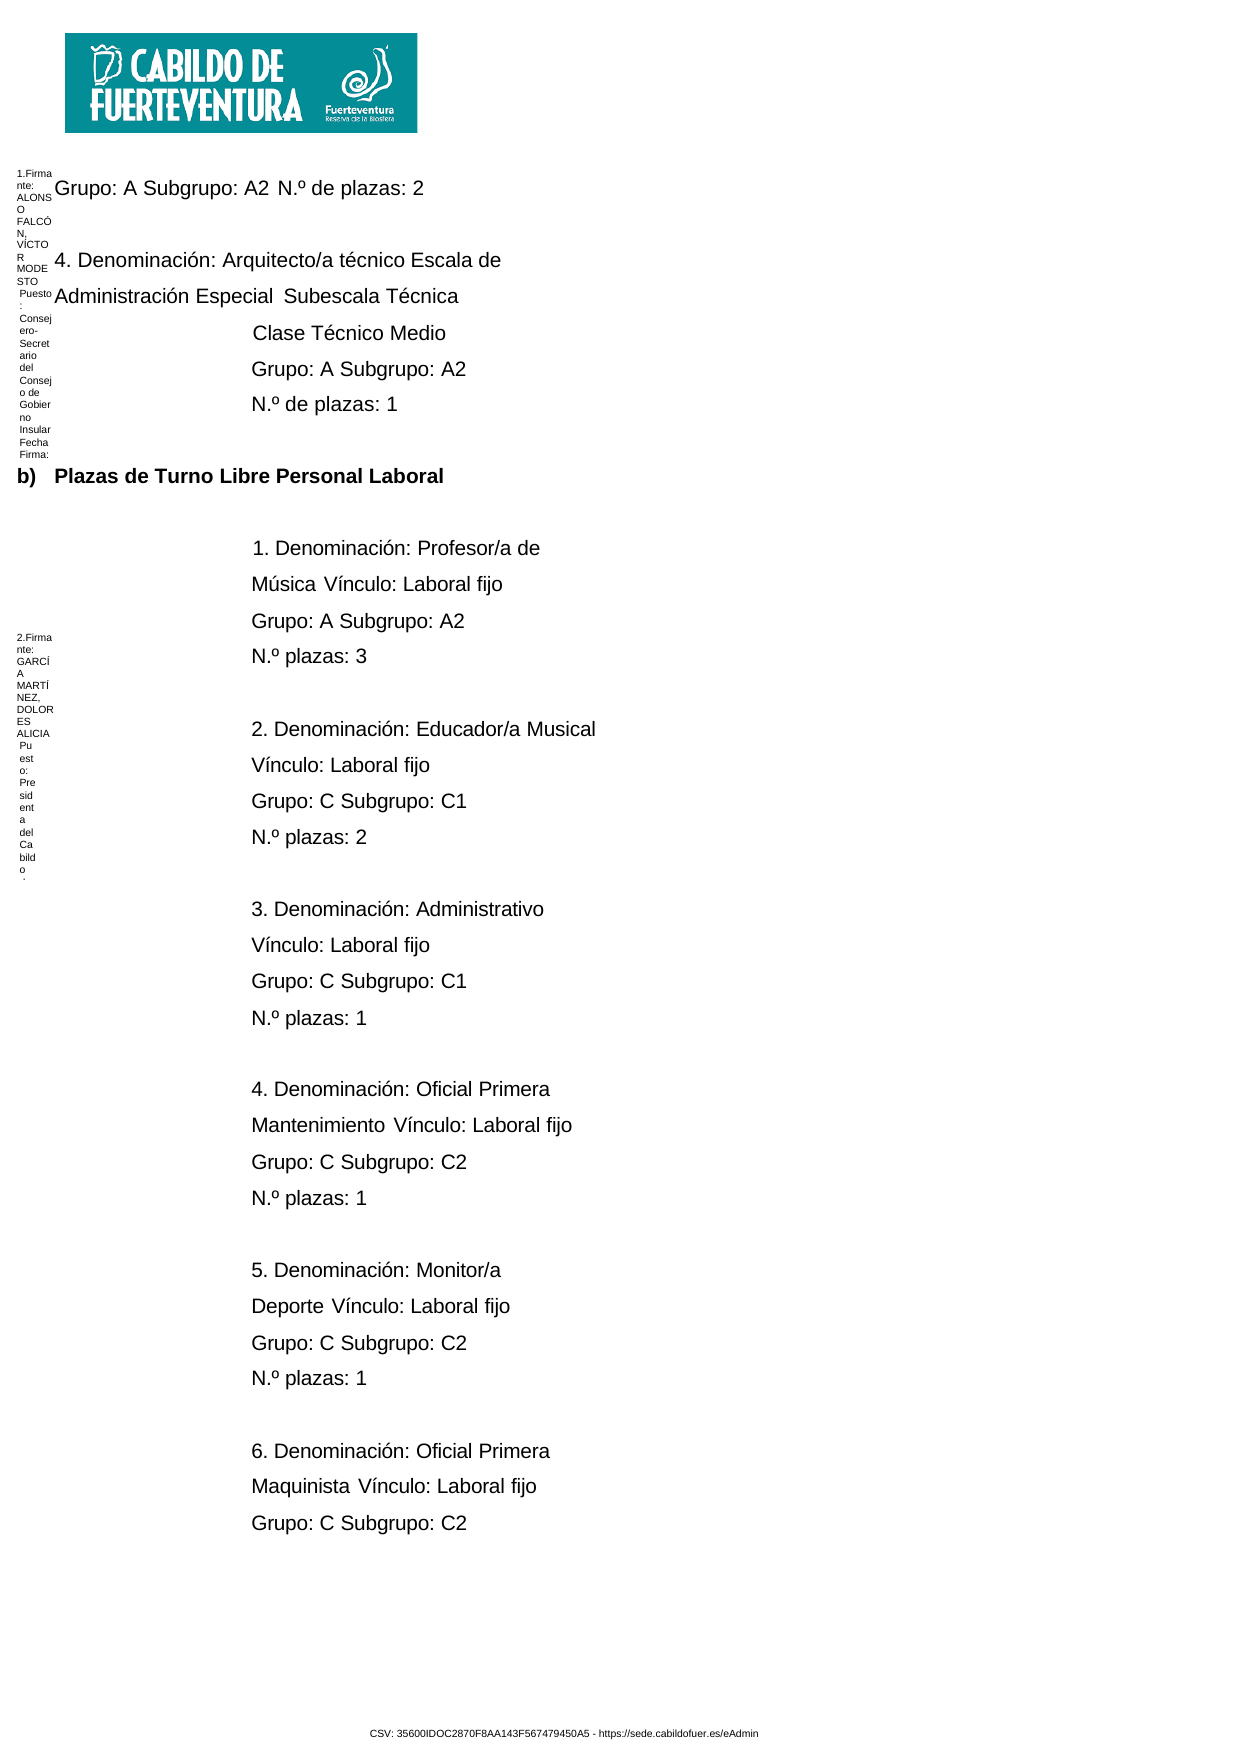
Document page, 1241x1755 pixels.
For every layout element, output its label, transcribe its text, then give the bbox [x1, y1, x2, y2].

text Grupo: A Subgrupo: A2 N.º plazas: 3 [251, 608, 476, 668]
text Puesto: Consejero-Secretario del Consejo de Gobierno Insular Fecha Firma: 27/08/2025 15:03:33 [19, 288, 52, 463]
list Denominación: Profesor/a de Música Vínculo: Laboral fijo [251, 536, 610, 596]
text Puesto: Presidenta del Cabildo de Fuerteventura Fecha Firma: 28/08/2025 09:19:43 [19, 740, 36, 879]
list Denominación: Arquitecto/a técnico Escala de Administración Especial Subescala Técnica [54, 248, 604, 308]
list Denominación: Educador/a Musical Vínculo: Laboral fijo [251, 717, 596, 777]
text Grupo: C Subgrupo: C2 N.º plazas: 1 [251, 1150, 489, 1210]
subtitle Grupo: A Subgrupo: A2 N.º de plazas: 2 [54, 176, 476, 200]
text Clase Técnico Medio Grupo: A Subgrupo: A2 N.º de plazas: 1 [251, 321, 476, 416]
text 1.Firmante: ALONSO FALCÓN, VÍCTOR MODESTO [17, 167, 54, 287]
list Denominación: Oficial Primera Maquinista Vínculo: Laboral fijo [251, 1438, 654, 1498]
text Grupo: C Subgrupo: C1 N.º plazas: 2 [251, 789, 489, 849]
list Denominación: Administrativo Vínculo: Laboral fijo [251, 897, 544, 957]
text Grupo: C Subgrupo: C1 N.º plazas: 1 [251, 969, 489, 1029]
text Grupo: C Subgrupo: C2 N.º plazas: 1 [251, 1330, 489, 1390]
text 2.Firmante: GARCÍA MARTÍNEZ, DOLORES ALICIA [17, 631, 54, 739]
list Denominación: Monitor/a Deporte Vínculo: Laboral fijo [251, 1258, 579, 1318]
list Plazas de Turno Libre Personal Laboral [17, 464, 1241, 488]
subtitle [14, 167, 54, 463]
list Denominación: Oficial Primera Mantenimiento Vínculo: Laboral fijo [251, 1077, 689, 1137]
text Grupo: C Subgrupo: C2 [251, 1511, 1241, 1534]
subtitle [14, 631, 54, 879]
